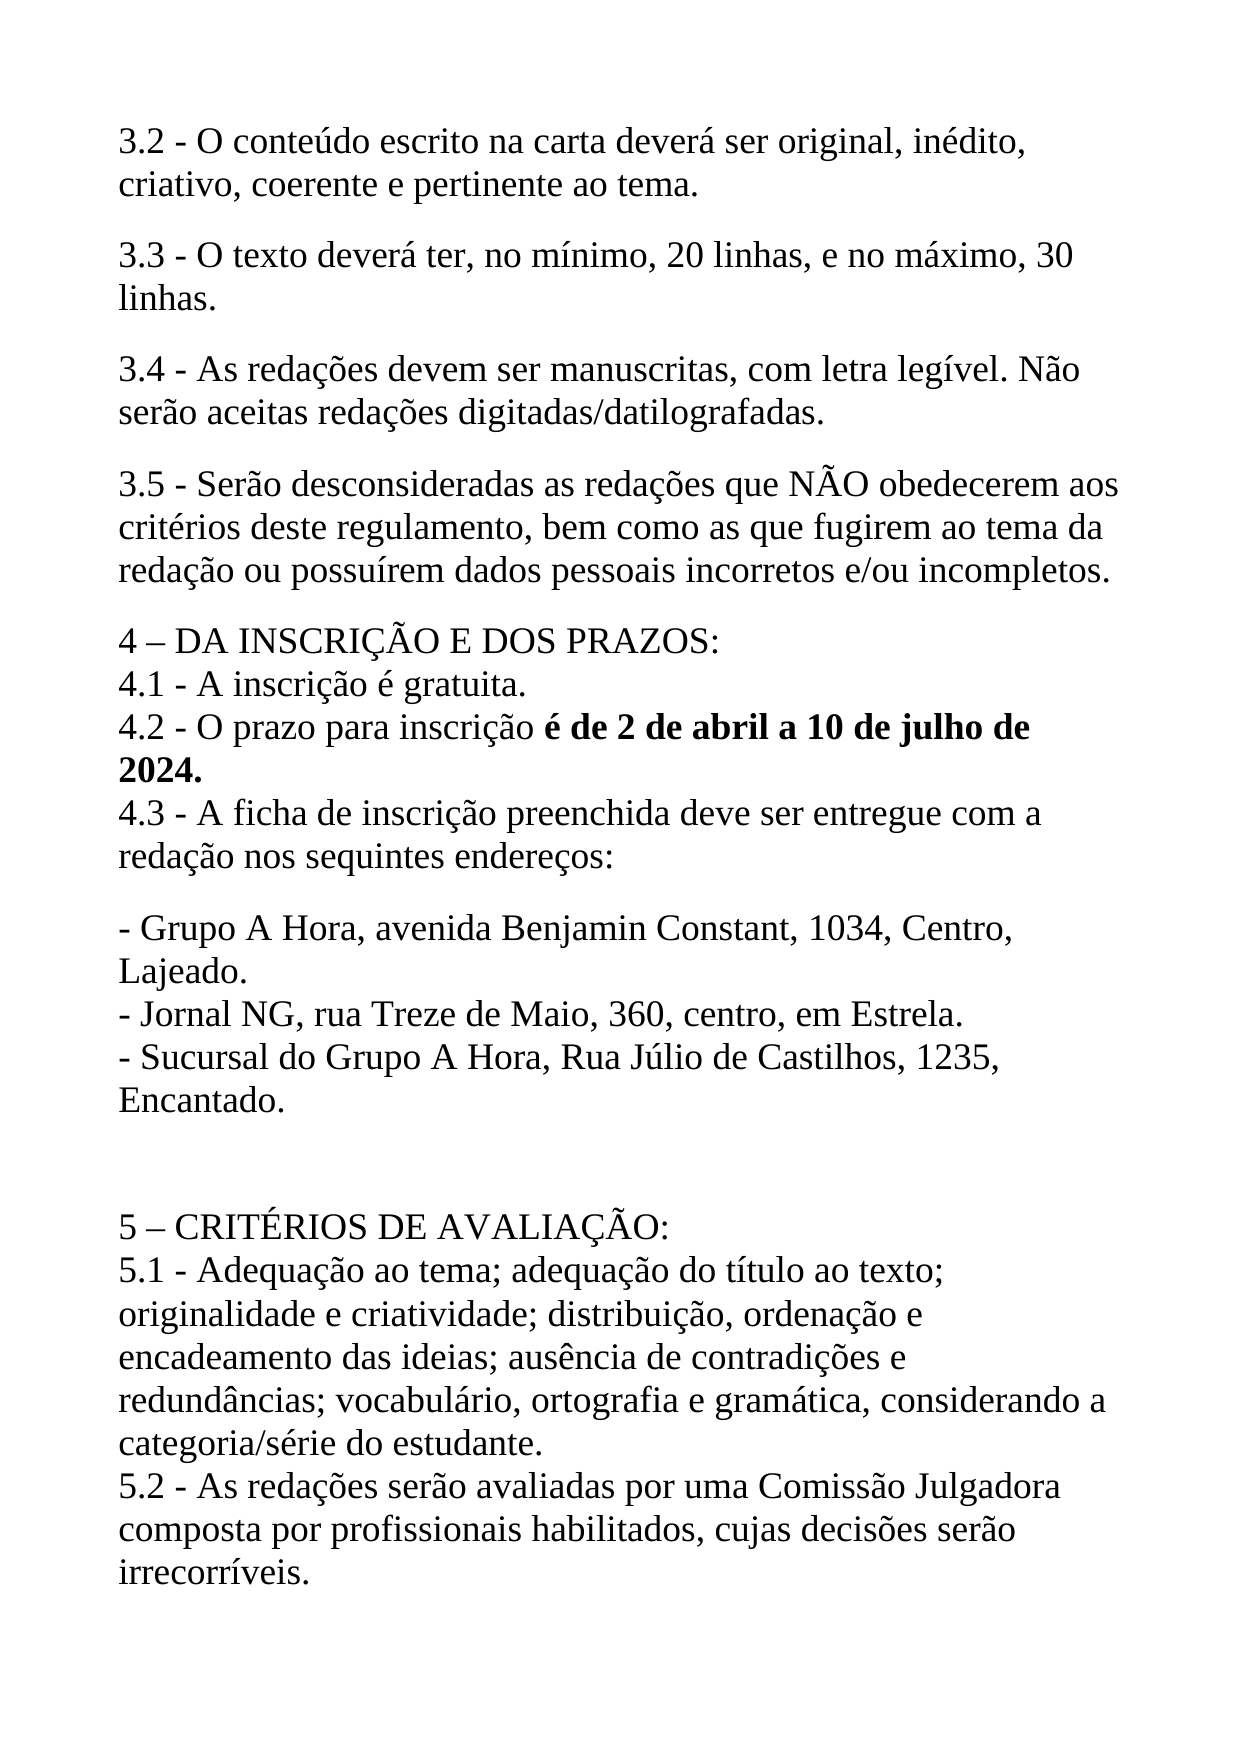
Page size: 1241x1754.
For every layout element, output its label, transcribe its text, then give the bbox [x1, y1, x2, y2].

text 3.4 - As redações devem ser manuscritas, com letra legível. Não serão aceitas redações digitadas/datilografadas. [118, 347, 1122, 433]
text 4.2 - O prazo para inscrição é de 2 de abril a 10 de julho de 2024. 4.3 - A ficha de inscrição preenchida deve ser entregue com a redação nos sequintes endereços: [118, 704, 1122, 877]
text 4.1 - A inscrição é gratuita. [118, 661, 1122, 704]
text 5.2 - As redações serão avaliadas por uma Comissão Julgadora composta por profissionais habilitados, cujas decisões serão irrecorríveis. [118, 1463, 1122, 1593]
text 3.3 - O texto deverá ter, no mínimo, 20 linhas, e no máximo, 30 linhas. [118, 232, 1122, 319]
text 3.5 - Serão desconsideradas as redações que NÃO obedecerem aos critérios deste regulamento, bem como as que fugirem ao tema da redação ou possuírem dados pessoais incorretos e/ou incompletos. [118, 461, 1122, 590]
text 5 – CRITÉRIOS DE AVALIAÇÃO: [118, 1205, 1122, 1248]
text 3.2 - O conteúdo escrito na carta deverá ser original, inédito, criativo, coerente e pertinente ao tema. [118, 118, 1122, 204]
text 4 – DA INSCRIÇÃO E DOS PRAZOS: [118, 618, 1122, 661]
text 5.1 - Adequação ao tema; adequação do título ao texto; originalidade e criatividade; distribuição, ordenação e encadeamento das ideias; ausência de contradições e redundâncias; vocabulário, ortografia e gramática, considerando a categoria/série do estudante. [118, 1248, 1122, 1463]
text - Grupo A Hora, avenida Benjamin Constant, 1034, Centro, Lajeado. - Jornal NG, rua Treze de Maio, 360, centro, em Estrela. - Sucursal do Grupo A Hora, Rua Júlio de Castilhos, 1235, Encantado. [118, 905, 1122, 1121]
